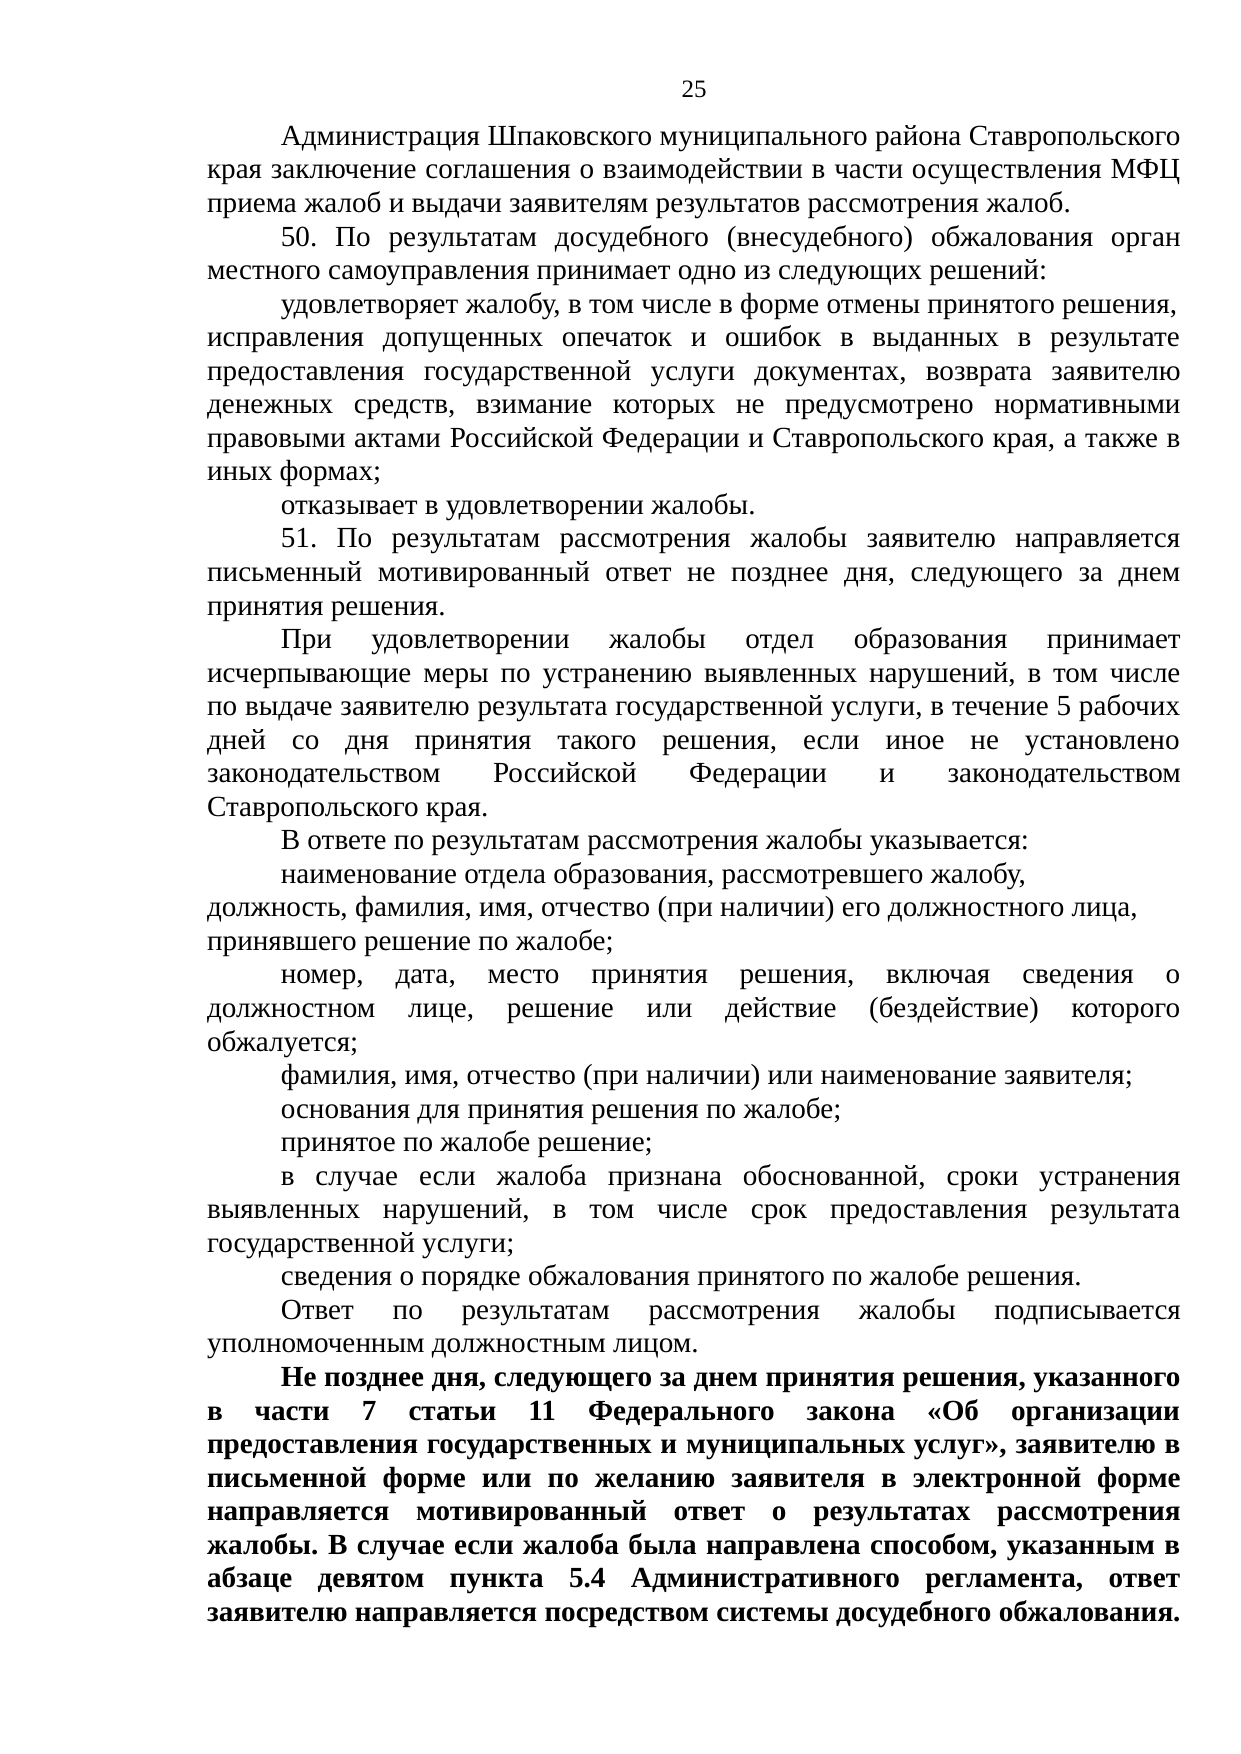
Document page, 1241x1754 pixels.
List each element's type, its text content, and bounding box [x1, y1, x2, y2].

text фамилия, имя, отчество (при наличии) или наименование заявителя; [207, 1057, 1181, 1091]
text наименование отдела образования, рассмотревшего жалобу, [207, 856, 1181, 889]
text принятое по жалобе решение; [207, 1124, 1181, 1158]
text исправления допущенных опечаток и ошибок в выданных в результате предоставления государственной услуги документах, возврата заявителю денежных средств, взимание которых не предусмотрено нормативными правовыми актами Российской Федерации и Ставропольского края, а также в иных формах; [207, 319, 1181, 487]
text В ответе по результатам рассмотрения жалобы указывается: [207, 822, 1181, 856]
text При удовлетворении жалобы отдел образования принимает исчерпывающие меры по устранению выявленных нарушений, в том числе по выдаче заявителю результата государственной услуги, в течение 5 рабочих дней со дня принятия такого решения, если иное не установлено законодательством Российской Федерации и законодательством Ставропольского края. [207, 621, 1181, 822]
text должность, фамилия, имя, отчество (при наличии) его должностного лица, [207, 889, 1181, 923]
text 51. По результатам рассмотрения жалобы заявителю направляется письменный мотивированный ответ не позднее дня, следующего за днем принятия решения. [207, 521, 1181, 621]
text удовлетворяет жалобу, в том числе в форме отмены принятого решения, [207, 286, 1181, 319]
text сведения о порядке обжалования принятого по жалобе решения. [207, 1258, 1181, 1292]
text Не позднее дня, следующего за днем принятия решения, указанного в части 7 статьи 11 Федерального закона «Об организации предоставления государственных и муниципальных услуг», заявителю в письменной форме или по желанию заявителя в электронной форме направляется мотивированный ответ о результатах рассмотрения жалобы. В случае если жалоба была направлена способом, указанным в абзаце девятом пункта 5.4 Административного регламента, ответ заявителю направляется посредством системы досудебного обжалования. [207, 1359, 1181, 1627]
text Ответ по результатам рассмотрения жалобы подписывается уполномоченным должностным лицом. [207, 1292, 1181, 1359]
text отказывает в удовлетворении жалобы. [207, 487, 1181, 521]
text в случае если жалоба признана обоснованной, сроки устранения выявленных нарушений, в том числе срок предоставления результата государственной услуги; [207, 1158, 1181, 1258]
text принявшего решение по жалобе; [207, 923, 1181, 957]
text Администрация Шпаковского муниципального района Ставропольского края заключение соглашения о взаимодействии в части осуществления МФЦ приема жалоб и выдачи заявителям результатов рассмотрения жалоб. [207, 118, 1181, 219]
text 50. По результатам досудебного (внесудебного) обжалования орган местного самоуправления принимает одно из следующих решений: [207, 219, 1181, 286]
text основания для принятия решения по жалобе; [207, 1091, 1181, 1124]
text номер, дата, место принятия решения, включая сведения о должностном лице, решение или действие (бездействие) которого обжалуется; [207, 957, 1181, 1057]
